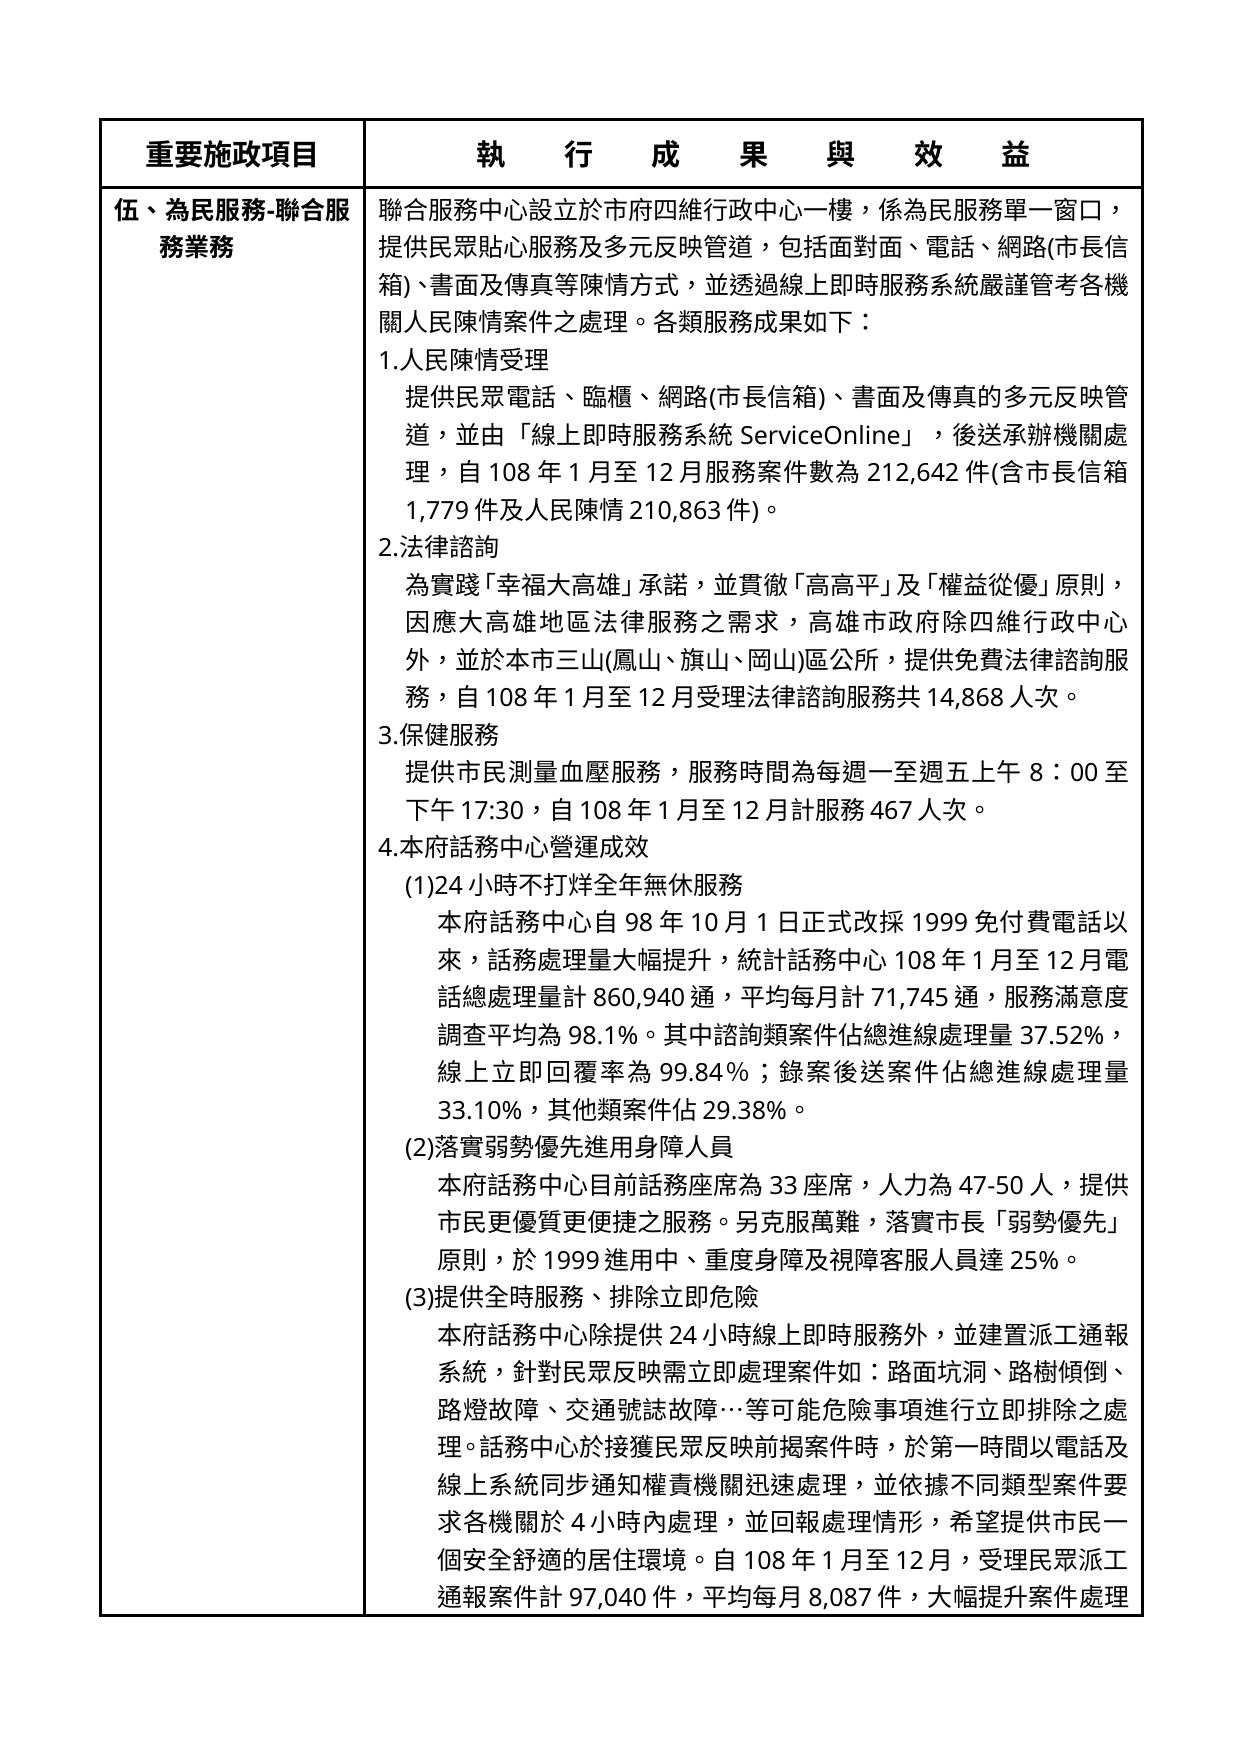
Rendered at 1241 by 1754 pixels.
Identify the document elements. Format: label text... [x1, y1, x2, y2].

table_header 執 行 成 果 與 效 益 [366, 121, 1141, 186]
table_cell 為獎勵本府所屬機關學校之員工對於市政發展提出創新思維或興革建議，以提升行政效能，並強化公共服務品質，特訂定「高雄市政府市政創新提案評審獎勵要點」，推動本府市政創新提案。108年度各一級機關及區公所共薦送創新提案73案，經本府進行書面初審並遴聘府外專家學者代表及府內代表共7名組成評審小組，評選出優等獎3名、甲等獎18名、乙等獎25名、佳作獎5名，其中獲乙等獎以上之提案，由研考會函請各相關機關參採運用，並將獲獎報告上傳研考會「市政研究成果網」網站，提供線上查詢及運用。 107年度進行「1999萬事通巨量資料第二階段深化運用之研究」委託案，已於108年11月完成研究報告。108年共進行2件委託研究案，其中「高雄市政府行政業務委外之研究」業於109年2月完成研究報告驗收，另「高雄市與中國大陸東南沿海城市交流之研究」委託案業於109年3月完成研究報告核定。 為鼓勵為全國各大學博、碩士研究生關注在地發展，提供具體、深度的專業研究成果及建議，供市府團隊政策研訂及執行參考，特訂定「高雄市市政建設學位論文獎補助辦法」，凡論文主題以高雄市政為研究內容，均可依規定向本府研考會提出申請。108年度補助撰寫論文研究經費共5位；評獲優良學位論文獎勵者3位，獲獎論文並於市政會議頒獎。 1.完成「高雄市政府107年度施政績效成果報告」彙編，送監察院及相關機關參考。 2.完成高雄市議會第三屆第1次、第2次大會「高雄市政府施政報告」彙編，並函送市議會參考。 3.完成107年度「高雄市行政概況」光碟版編製，以「總述」、「政治建設」、「經濟建設」、「文教建設」、「社會建設」五大項目彙整各機關行政成果；以簡明扼要文字概述，佐以統計圖表及照片豐富內容，達到行銷目的。並將書冊光碟寄送中央機關、各縣市政府、各地圖書館，及上傳本府研考會網站，供各界及公眾自行下載運用。 依「高雄市政府公務出國報告作業要點」審查出國報告書，並將全文上傳於高雄市政府公務出國報告資訊網(網址: https://khreport.kcg.gov.tw)供各界研究參考。出國報告書之建議事項，函請相關機關研究參採。 1.107年度「第2屆政府服務獎」評獎，經由國發會初審、決審程序，於108年6月20日公布獲獎名單，六龜區衛生所榮獲「整體服務類機關獎」、地政局榮獲「專案規劃類機關獎」、稅捐稽徵處獲入圍獎，行政院業於108年7月9日頒獎表揚。 2.本府依據國發會108年12月10日函頒「政府服務獎評獎實施計畫」，辦理109年度(第3屆政府服務奬)參獎機關推薦作業。本府將依實施計畫進行相關評審作業後，擇優推薦本府機關於109年5月報名參獎。 3.依據行政院頒「政府服務躍升方案」修訂「高雄市政府提升服務實施計畫」，供各機關據以修訂執行計畫及工作計畫，落實分層推動。並彙整各機關年度執行成果及創新作為，將標竿創新個案函送市府各機關參照學習。 4.108年7月26日假公務人力發展中心辦理本府年度「提升政府服務研習班」，由各機關、區公所推動為民服務業務主管及承辦人員共86人參加，以提升為民服務專業知能。 5.訂定及執行本府108年度「電話服務品質及禮貌測試實施計畫」，各機關據以訂定提升電話服務品質執行計畫。另委外辦理本府108年度電話禮貌服務品質及禮貌抽測，針對一級機關及區公所等61個機關，分上、下半年各抽測乙次，每次撥打285通測試電話，共完成570份測試樣本。上年度測試結果市府總體成績為85.5分、下半年度87.76分。108年度2次測試結果分析，皆函送受測機關參考改善。 為強化公民參與，建立公民參與機制，本府108年度 針對本市「地方創生」優先推動的區公所，補助「地方創生」前置作業公民參與經費，透過公民參與凝聚地方共識，使「地方創生」計畫更能符合在地需求，達成中央「地方創生」人口回流、地方發展的政策目標。108年度本府公民參與推動案共37案，研考會核定補助19案，補助經費達263.2萬元。其中輔導工務局辦理共融式公園公民參與說明會，108年完成改造前鎮區汕頭公園，往後本市特色公園改建亦將納入公民參與機制，讓公園更符合社區使用需求。本府亦 輔導楠梓區公所使用國發會「公共政策網路參與平台」進行I-Voting，讓公民參與更便民，為本市首例。另研考會也委外辦理公民參與培力課程，培養政府及民間在地公民種子，共計培力86位公民種子、300人次參與課程。培力民間力量，未來可望成為本市發展公民參與的支援人力，落實公民治理的民主價值；建置本市公民參與成果網並隨時更新，行銷本府推動公民參與成果，落實開放政府的施政理念。 高雄地區的大專院校培育眾多人才與學術能量，為本市建設發展及提升城市競爭力不可或缺的助力。本府以「高雄的大學‧高雄的智庫」－大學校長與市長的會議為主軸，於108年6月間辦理第13次聯誼會議，邀請大學校長出席，並由本府相關局處首長列席，進行意見交流與對話，使城市與在地大學間連結更緊密，共同促進優質大高雄城市之建構。 本府108年3月22日至28日赴香港、澳門、深圳、廈門等城市交流，促成簽訂農、漁、醫療及油品等7張備忘錄（計13.2億元）及13張合約或協議（計38.81億元），總計52.01億元。農產品108年採購目標為25.4億元，迄12月已出貨8.1億元，合約及MOU執行率31%；另漁產品迄12月成績：出貨金額5,800萬元、出貨噸數達555多公噸。 為使本府相關機關了解目前兩岸政策、城市交流狀況、相關注意事項等，特於108年6月26日至27日辦理宣導說明會。 本府108年1月至12月共接待315場次、4,927人次，以經濟、文化、醫衛、教育、農漁業、觀光及社福等多元面向，吸引陸港澳人士前來本市觀摩考察。 已於108年4月完成本府107年度中程施政計畫策略績效目標執行成果統計(整體達成率95.8%)，並就各機關執行成果落後或超越預定目標值較多的績效指標，研提改善建議後函請檢討改善，以期持續提升整體施政績效。 另為規劃未來4年施政主軸，本府各機關已依市長施政理念、重要施政目標及未來發展策略，研訂108至111年度中程施政計畫，並於108年6月核定實施，以達成「打造高雄 全台首富」的施政目標。 108年2月20日、2月21日辦理「重要施政計畫先期作業研習班」，本府各機關共計85人參加研習。 配合中央109年度重大公共建設計畫指定10億元以上計畫的審查期程，本府已於108年1月25日完成「高雄環狀輕軌建設案」府內審查會議，並由捷運局於108年2月15日將計畫書函送交通部進行審議。 依據「高雄市政府年度重要施政計畫先期作業要點」，辦理本府109年度重要施政計畫先期作業。本府109年度重要施政計畫先期作業各機關提報總經費需求(含基金、中央補助等)487億元，於108年5至6月召開22場次初審會議、7月辦理5次現勘、8月完成預算平衡，經審議核列本府公務預算94.28億元、基金預算62.53億元。 參酌行政院109年度施政方針，配合市長政策、指示及各機關年度業務發展需要，分別釐定本府109年度各項施政目標與各部門施政要項。 函請本府各機關依據109年度施政綱要研提109年度施政計畫(草案)，於108年9月9日完成彙編函送市議會。配合市議會審定市府總預算結果，再辦理施政計畫內容修正，核定本已於108年12月31日函送市議會、審計處查照及各機關作為施政之準據。 1.108年度施政計畫列管項目係依據「高雄市政府列管計畫評鑑要點」及「高雄市政府所屬各機關108年度施政計畫選項列管作業規定」辦理，截至108年12月底計列管重大施政計畫126案。 2.各列管計畫執行單位依期編製作業計畫報送本府研考會審查，並依「高雄市政府列管計畫評鑑要點」規定，每月提送執行進度，經彙整後編製月分析報告，供各機關參考。截至108年12月底各機關執行情形如次： (1)完成或進度落後未滿5%者73項，占57.9%。 (2)進度落後5%以上者53項，占42.1%。 3.於年度結束後依據「高雄市政府列管計畫評鑑要點」規定，擬訂年終考核實施計畫進行考核，107年度年終考核結果為: (1) 甲等：46案，佔28.93%。 (2) 乙等：113案，佔71.07%。 1.依據「高雄市政府所屬事業機構年度考核要點」辦理本府「107年度所屬事業機構經營績效考核」，於108年7月30日、8月6日辦理輪船公司及動產質借所複評作業，並於108年10月編印「高雄市政府所屬事業機構107年度經營績效考核報告」函送各相關主管機關及受考核機關參考。 2. 輪船公司及動產質借所考核成績均列甲等。 本府108年度基本設施補助經費為37.1億元，列管案件數148案，計召開四次公共工程督導會報檢討解決遭遇問題，截至12月底止，已結案解除列管案件數142案，整體預算執行率達98.95%，剩餘尚未執行完畢案件(6案)將繼續列管。 本府道安工作地方初評，已於108年1月21、25日辦理書面審查及綜合座談，經與會外聘委員逐一審視，評定各項計畫成績並提出改進建議事項，共計列管各機關委員建議事項辦理情形47案，各機關均已參採，並已於108年11月8日第9次道安大會決議解除列管。 1.為加強統計分析本府公文處理時效，每月依第二代公文整合系統彙整各機關一般公文、立委質詢、人民申請、人民陳情、訴願、專案管制、監察案件等七大類公文統計分析結果，並函請各機關檢討改進。 2.本府公文查訪小組為瞭解部分一、二級機關及區公所文書處理與公文管理系統之執行概況，於108年7月24日至8月19日止進行公文查訪，計訪視鳳山區公所、六龜區公所、杉林區公所、內門區公所、大社區公所、中區資源回收廠、殯葬管理處等7個機關，針對訪視結果提出建議供各該機關參考。 1.本市議會決議議員提案事項，均由各業務主管機關辦理後函復市議會，並副知提案議員及本府研考會。 2.本府研考會針對市議會議員提案執行情形予以彙編，經統計市議會第三屆第二次定期大會計660件，其中內政類62件、社政類38件、財經類50件、教育類73件、農林類90件、交通類87件、衛生環境類58件、工務類196件及法規類6件。 為建立有效之計畫管考並提升公共工程品質及進度管控，本府依政府採購法相關規定成立「工程施工查核小組」(以下簡稱查核小組)，辦理公共工程督導與查核業務。 查核小組秉持公正、專業及輔導的原則，每月以不預先通知方式針對工程品質及進度辦理查核。108年度共計查核137件工程案；複查11件，查核件數為法定查核件數(68件)之201%。 108年度獲工程會頒發查核小組績效考核成績為優等－全國第五名。 本府查核小組為督促各機關落實「公共工程標案管理資訊系統」填報作業，建立管控機制，並依本府工程施工查核小組查核補充規定，積極控管各機關於每月6日前至該系統更新各標案之每月執行進度， 108年1月至12月標案管理系統每月填報率皆為100%。 本府查核小組每月皆辦理工程標案進度書面查證(20件以上)，對於進度落後案件，優先辦理查核，並就施工中所發現之缺失督促承包商改進；如遇有需協調解決之困難問題，則邀集相關單位協商處理，督促主辦機關迅速有效解決，對於工程之進度、品質具有裨益。 1.建立本府完整通報系統 (1)本府安排專人接聽全民督工專線，隨時追蹤管考，為符個資法相關規定，本府加強宣導應由主辦機關自行聯繫通報人。 (2)本府主動控管辦理期程，確認改善情形，如須展延改善期程，則依規定同意展延。 (3)改善成果均由本府工程施工查核小組之工程人員確認，確認完成改善後才予以結案。 2.建置協調及整合機制平台 經統計108年度計有2件通報內容涉職安事項，除通知工程主辦機關積極改善外，亦請相關機關依權責辦理。 3.通報案件追蹤情形 (1)本年度有19件填報滿意度，均為滿意，比例達100%。另訂有「本府因應全民督工改善情形民眾不滿意案件之處理機制」，針對不滿意案件再進一步瞭解與處理。 (2)109年1月17日召開108年度「全民監督公共工程」辦理情形檢討會議，邀請108年度受通報件數較多工程及應精進案之主辦機關進行檢討。 4.特殊績效表現 (1)本年度針對督工案共計查核21件工程，查核率達32.8%。 (2)本年度本府請高雄市有線電視刊播跑馬燈，以及交通局於大、小型CMS及停車場電子看板，分別於上下年度各宣導全民督工通報專線暨網路通報系統1次。 (3)本市民眾聚集處刊播LED電子看板宣導標語。 (4)對大專院校學生簡介查核實務暨宣導全民督工業務。 5.績效優異 108年度獲工程會頒發全民督工督辦績效成績為「優等」。 為提升本府工程人員專業知能，於108年度辦理機關提升工程人員品質教育訓練課程12場，以期有效提升本府工程人員及承攬廠商素質，並促進工程經驗交流與借鏡： 1.108年3月8日與人發中心合辦「路面工程品質管理實務班」教育訓練，計有48人參加。 2.108年3月13日與海洋局合辦「108年度第1次工程監造計畫、品質計畫審查及人員培訓專案-蚵子寮漁港碼頭及景觀改造工程」教育訓練，計有25人參加。 3.108年4月24日與新工處合辦「108年度第2次工程監造計畫、品質計畫審查及人員培訓專案-高雄市濱海聯外道路開闢工程（北段道路0K~2K+100）（第一期）」教育訓練，計有27人參加。 4.108年6月12日與教育局合辦「補強工程施工重點及查核常見缺失」教育訓練，計有88人參加。 5.108年6月14日與人發中心合辦「常見行道樹認識、選擇與維護研習班」教育訓練，計有47人參加。 6.108年8月9日與土開處合辦「108年度第3次工程監造計畫、品質計畫審查及人員培訓專案-高雄市第92期市地重劃工程」教育訓練，計有35人參加。 7.108年8月29日辦理「108年度品質預警機制」教育訓練（第一場），計有105人參加。 8.108年8月30日與民政局合辦「108年度民生工程實務」教育訓練（第一場），計有83人參加。 9.108年9月7日與民政局合辦「廳舍延壽計畫-制震工法查核重點與常見缺失及鋼結構施工實務」教育訓練，計有106人參加。 10.108年11月1日與高雄市工程技術顧問商業同業公會合辦108年度「民生工程設計及監造實務」教育訓練，計有100人參加。 11.108年12月5日辦理「108年度品質預警機制」教育訓練（第二場），計有109人參加。 12.108年12月19日與民政局合辦「108年度民生工程實務」教育訓練（第二場），計有62人參加。 聯合服務中心設立於市府四維行政中心一樓，係為民服務單一窗口，提供民眾貼心服務及多元反映管道，包括面對面、電話、網路(市長信箱)、書面及傳真等陳情方式，並透過線上即時服務系統嚴謹管考各機關人民陳情案件之處理。各類服務成果如下： 1.人民陳情受理 提供民眾電話、臨櫃、網路(市長信箱)、書面及傳真的多元反映管道，並由「線上即時服務系統ServiceOnline」，後送承辦機關處理，自108年1月至12月服務案件數為212,642件(含市長信箱1,779件及人民陳情210,863件)。 2.法律諮詢 為實踐「幸福大高雄」承諾，並貫徹「高高平」及「權益從優」原則，因應大高雄地區法律服務之需求，高雄市政府除四維行政中心外，並於本市三山(鳳山、旗山、岡山)區公所，提供免費法律諮詢服務，自108年1月至12月受理法律諮詢服務共14,868人次。 3.保健服務 提供市民測量血壓服務，服務時間為每週一至週五上午8：00至下午17:30，自108年1月至12月計服務467人次。 4.本府話務中心營運成效 (1)24小時不打烊全年無休服務 本府話務中心自98年10月1日正式改採1999免付費電話以來，話務處理量大幅提升，統計話務中心108年1月至12月電話總處理量計860,940通，平均每月計71,745通，服務滿意度調查平均為98.1%。其中諮詢類案件佔總進線處理量37.52%，線上立即回覆率為99.84％；錄案後送案件佔總進線處理量33.10%，其他類案件佔29.38%。 (2)落實弱勢優先進用身障人員 本府話務中心目前話務座席為33座席，人力為47-50人，提供市民更優質更便捷之服務。另克服萬難，落實市長「弱勢優先」原則，於1999進用中、重度身障及視障客服人員達25%。 (3)提供全時服務、排除立即危險 本府話務中心除提供24小時線上即時服務外，並建置派工通報系統，針對民眾反映需立即處理案件如：路面坑洞、路樹傾倒、路燈故障、交通號誌故障…等可能危險事項進行立即排除之處理。話務中心於接獲民眾反映前揭案件時，於第一時間以電話及線上系統同步通知權責機關迅速處理，並依據不同類型案件要求各機關於4小時內處理，並回報處理情形，希望提供市民一個安全舒適的居住環境。自108年1月至12月，受理民眾派工通報案件計97,040件，平均每月8,087件，大幅提升案件處理成效。 (4)用心體恤大高雄市民1999服務不中斷 民眾進線1999通報緊急重大案件，或因公共工程施工造成民眾意外受傷事件，皆全年無休第一時間積極投入現場協助救災救難之協調聯繫與處理，期能及時搶救市民於危急當中，維護市民生命財產之安全；並針對民眾建議需迫切處理之各項公共工程協助了解需求並督促機關儘速積極辦理。 5.推出「高雄一指通APP應用程式」 為強化服務品質，擴充多元服務管道，已完成開發APP應用軟體，於104年完成應用軟體升級，改版為高雄一指通雲端版，並於106年6月再次改版，以更便捷、迅速方式提供市民立即反映緊急案件，以提升案件處理效能，持續提供民眾派工通報、市長信箱、主動推播市政新聞、活動資訊、交通資訊、里民防災等多項功能，目前已被廣泛下載運用，截至108年12月份一指通APP總下載量達46,857次，另自108年1至12月所累計進線之市長信箱案件1,878件、派工報修案件21,521件，確實發揮擴大服務層面之效果。 6.結合智能AI技術推出1999「智能客服」機器人 1999市民服務專線，為了強化智慧治理，首度結合AI技術，自107年11月6日起推出1999「智能客服」機器人，透過文字交談，讓市民朋友在網路端就可以得到市政相關問題的回答，目前可回答交通、環保、稅捐、地政、社會、衛生等類別的問題，自108年1月至12月計有使用AI客服次數6,534人、實際問答數23,780件、順利回答比率80.0%。 1.研擬本市科技資訊推動方向及市民智慧生活服務，並召開「科技資訊導入市政治理座談會」及「研商推動高雄市民卡座談會」，將專家學者提供寶貴意見納入規劃。 2.依哈瑪星社區建置智慧路燈之經驗，於中華五路試驗智慧儲能系統，利用夜間充電、日間供電的儲能設備，解決路燈桿上的物聯網設備日間用電之需求。 3.本府與南部縣市以跨域合作的方式，共同研提需求，爭取前瞻建設「普及智慧城鄉生活應用」計畫，廠商依地方政府需求向經濟部申請補助預算方案，共同發展跨域性智慧城市數位生活應用服務。108年新增本府單獨提案1案，目前累計通過本府主導聯合提案3案及單獨提案2案，共5項提案皆執行中，另108年底新增4項提案，現正進行廠商徵案審查中。 4.辦理本府智慧城市展及資訊月活動，讓民眾及各界瞭解本府各項智慧建設與服務推動情形，行銷本市智慧城市發展的成果，提高民眾的認同感。 5.辦理AI四部曲計畫，透過產業出題、新創解題、人才培育及新創扶植方式，協助產業與本府機關提出41個AI應用需求問題，並召募全國62個新創團隊提出102個解決方案，讓企業瞭解導入數位科技升級優勢，同時創造科技市場需求，吸引新創人才到高雄創業就業。 重建本府既有「機關資訊共享平台系統」、「跨機關便民服務資訊平台-通報傳遞系統」二項系統，以API技術串接取得戶政資料、地政資料、社政資料以及稅捐資料，且相關API皆上架至城市資料平台供其他機關單位申請使用。 所開發與民眾個人資料有關的API未來亦可配合個人化數位服務機制，擴大提供相關數位服務個人化應用，建構以民為本的創新服務。 訂定城市資料平台資料集核心語彙、共通語彙及3大業務領域語彙(觀光、農業、防災)、知識本體，建立資料間彼此的關聯，符合資料開放格式4星級以上標準，提昇整體資料服務介接及應用，目前API上架總數達303筆；另針對API管理如人員異動、引用解除、資安防護如導入自然人憑證驗證、日誌稽核及IOT資料清洗(如數值合理化)，進行相關提昇及優化。 建置主題式數據地圖模板，提供本府各機關依需求針對一般性及空間性資料進行統計分析，集合相關數據指標，實作主題性數據地圖，另外也辦理PowerBI工作坊，培訓本府機關自行製作視覺化議題能力，本府共累計已建置安全、市政、觀光、防洪、路平、不動產、農漁業及衛生環境等8大類74個視覺化主題議題，例如全般刑案破獲率、預算視覺化、高雄港郵輪船期、清淤長度累計、道路改善及新闢狀況、不動產交易統計分析、農漁產外銷、空氣盒子監測資訊等議題。 於本府四維行政中心一樓中庭設置市政儀表板互動體驗區，讓民眾藉由體感互動手勢實地操作「市政儀表板」系統，不但體驗有趣的互動科技，也從中了解本府108年度各項政策實施績效，形成「找的到、看的到、摸的到」的有感市政服務。 本府全球資訊網配合本府資訊政策移轉至虛擬環境，同時增修系統功能有：導入本府搜尋引擎提供站內搜尋功能、整合本府防災資訊整合平台，讓防災資訊達到一處登錄，多處平台即時發布、英文版首頁版型改版、提供各機關自行審稿發布最新消息功能等；另外也將AQI空氣品質資訊擴大於本府所屬機關網站呈現。 擴充本府單一帳號平台認證機制，包含動態密碼、多因子驗證機制及行動設備專用認證機制，以加強本府員工使用單一認證的安全性及便利性；並針對府外人員，提供應用系統介接使用自然人憑證、google與facebook認證，提升本府各應用系統的應用彈性。 「全府搜尋引擎平台」功能提升，以擴大搜尋範圍及提升查找效率與便利性，包含擴充語意分析，提供搜尋內容推薦、以文找文；優化搜尋介面，搜尋結果頁面以分類樹目錄呈現；建立輸入搜尋關鍵字自動提示，讓使用者在開始輸入搜尋關鍵字時，系統即提示未完成關鍵字可能選項，供使用者選取。 整合本府各局處的ArcGIS Server，建置本府GIS私有雲，以提供府內機關所需圖資服務，達到資源共享的目的。同時，建立本府共用性地理資訊系統平台，對內提供本府各機關共享共用，對外提供市民優質的地理資訊服務。 針對垃圾郵件及電子郵件系統作業系統版本升級，以強化資訊安全，並提供更具彈性的電子郵件帳號建立機制，讓系統管理者可不受人事建檔限制提早建立電子郵件帳號，以因應實務操作需要。 為培育高雄在地優秀的網頁設計人才，本府與大專院校合作，提出以高雄市政府對外服務網站為實證場域，提供學校於此進行網站檢核，讓學生瞭解政府在營運網站時有哪些相關規範，透過實際的參與操作，培養學生成為優質網頁程式設計師，108年由高雄大學、正修科技大學及樹德科技大學等3所大學114位學生參與檢核238個網站，產出檢核報告供本府各機關參考以持續提升網站經營績效。 1.汰換本府基層機關老舊電腦設備計1,833台，並擴大電腦安裝防禦進階攻擊的防護軟體授權，彌補防毒軟體僅能防護已知病毒之不足，對未知惡意程式或網路攻擊能有效防範，並能降低端點遭受駭客植入後門之風險。 2.維運區域聯防平台系統，擴大納入所屬機關 (1)持續維運SOC區域聯防監控系統，使高雄市政府、屏東縣政府、臺東縣政府及澎湖縣政府形成完整區域防護網，達到區域防護成效。 (2)資安監控及防護，擴大納入本府所屬警察局、消防局、衛生局、文化局、環保局、稅捐處等6個駐外機關。 (3)持續透過資安情資分享平台，介接國家資安聯防體系，透過情資格式標準化與系統自動化之分享機制，與外界達到快速且正確傳遞分享資安威脅情資，並經由防護規則自動派送系統，自動化派送防護規則至資安防護設備，即時攔阻攻擊，降低整體區域資安事件產生之機率。 (4)建立資安事件快速應變團隊，降低資安事件產生之影響及範圍。 (5)透過弱點掃瞄共用平台，以自動化排程進行掃瞄，有效掌握網站存在的弱點或漏洞，提早發現加以修補，提升資安防護，減少駭客入侵管道。 3.完成38個戶政事務所納入本府行政網路之內，統一由本府資安設備加強防護以降低網路惡意攻擊。 4.汰換本府機房核心區域老舊對外網路交換器，提升市府網路效能，確保市府網路穩定。 推動本府主機虛擬化，減少機房主機數量、伺服器採購成本，降低電力與空調需求，提昇節能與效率。亦提供資訊系統資料災害復原及支援不同作業平台、線上資料庫之備份，進行重複資料刪除與壓縮，以確保資料毀損時可迅速回復並減少災難復原的時間。108年度已提供本府各單位100台虛擬主機服務，節省伺服器採購成本約376萬元，每年電費約190萬元。 [366, 189, 1141, 1614]
table_header 重要施政項目 [102, 121, 363, 186]
table_cell 壹、研究發展 一、推動研究發展工作 (一)市政創新提案 (二)專題委託研究 (三)獎補助博、碩士論文 二、彙編各項工作報告 三、審查出國報告 四、推動爲民服務工作 五、公民參與 六、大學校長與市長聯誼會 七、大陸事務 貳、綜合計畫 ㄧ、市政計畫審查與評估 (一)推展市政建設中程計畫 (二)推動年度重要施政計畫先期作業 二、策定年度施政計畫 (一)策訂施政綱要 (二)審編施政計畫 參、管制考核 一、列管計畫評核 (一)施政計畫評核 (二)市營事業機構年度考核 (三)基本設施補助計畫案件列管 (四)道路交通安全業務督導考核 二、公文處理督導考核 三、議會議決案辦理情形彙整 肆、工程查核 一、公共工程品質查核 二、標案管理系統控管 三、公共工程進度追蹤管制及查核 四、全民督工 五、辦理工程教育訓練 伍、為民服務-聯合服務業務 陸、資訊業務 一、資訊整合規劃設計與推廣 (一)推動本市智慧城市發展 二、市政網站及郵件服務管理 (一)整合跨機關資料落實智慧化服務應用 (二)精進資料開放，擴大視覺化服務範圍 (三)提升便民服務及行政效能 三、機房網路及資安防護 完備資安防護設施，強化資安區域聯防 提升系統彈性運用，達成資源共享與節能 [102, 189, 363, 1614]
